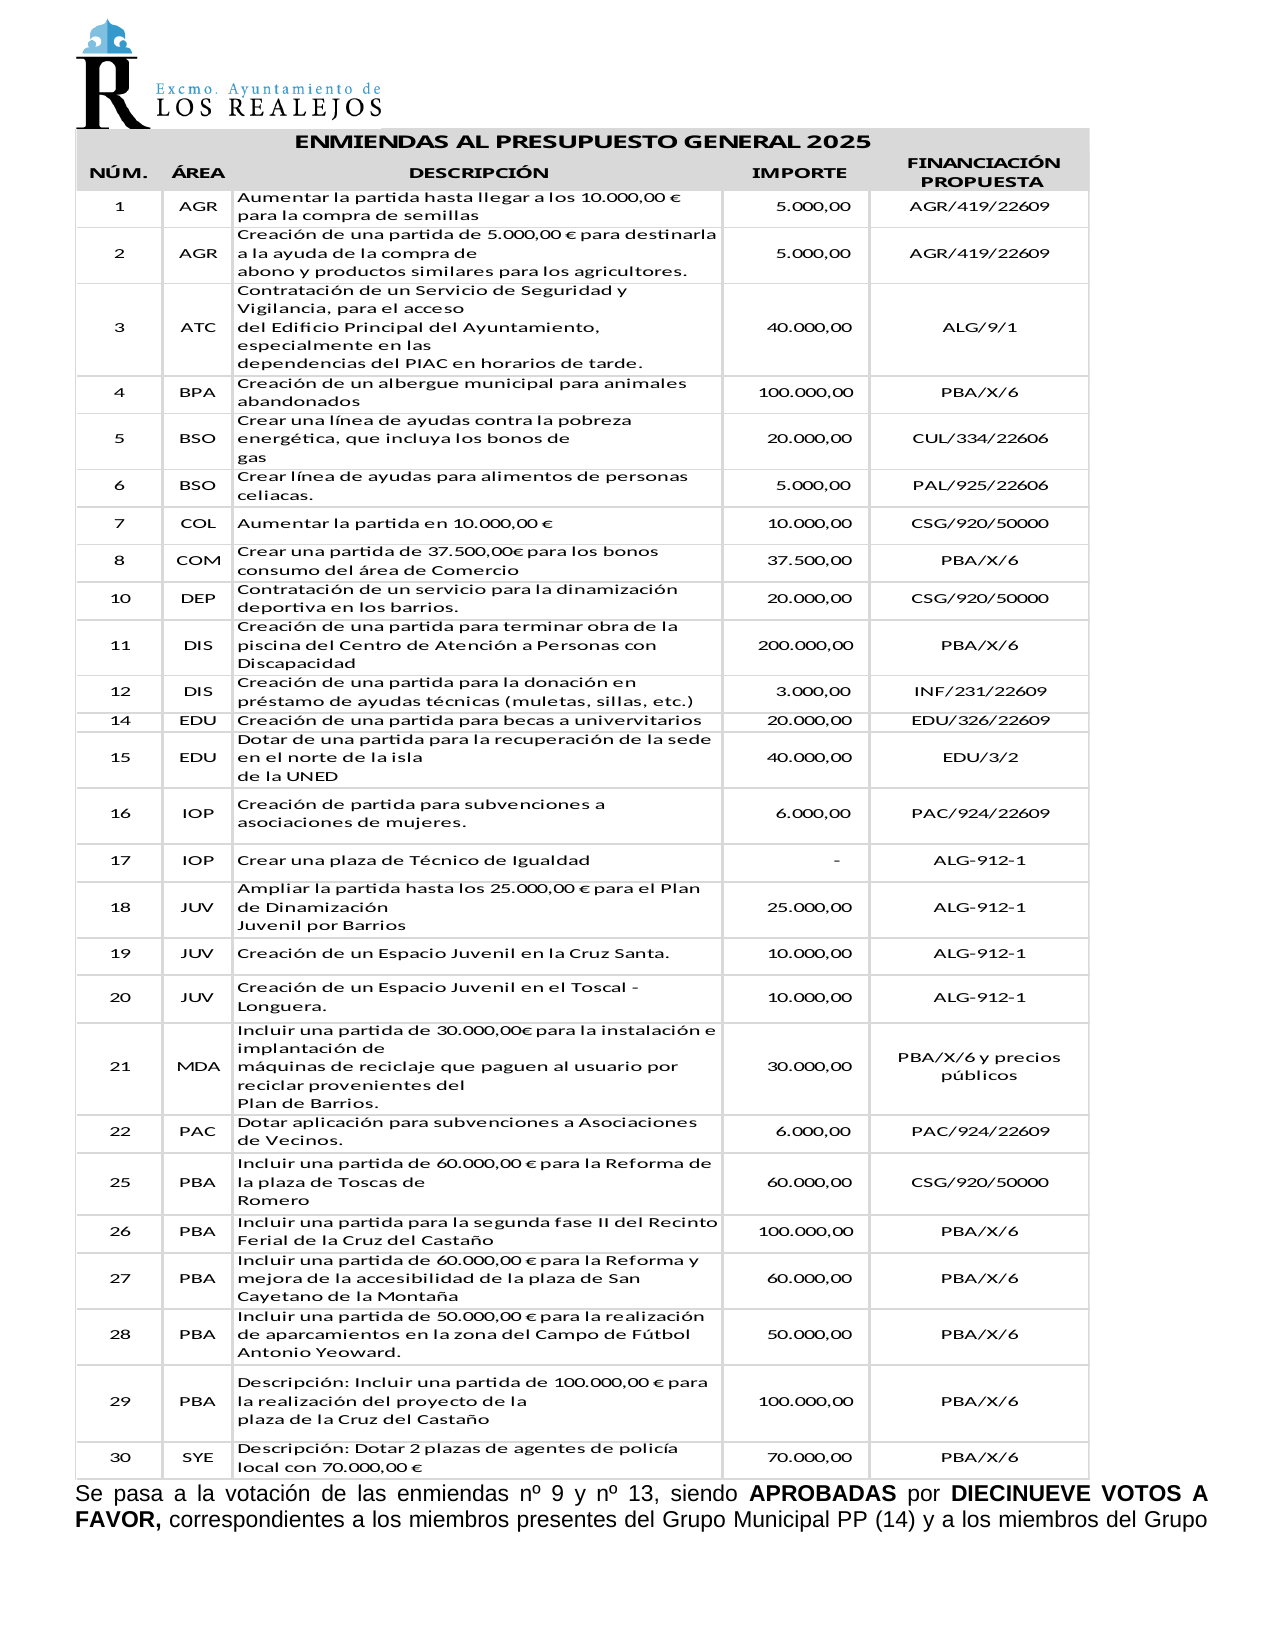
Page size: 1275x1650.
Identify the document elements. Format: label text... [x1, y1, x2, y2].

text Se pasa a la votación de las enmiendas nº 9 y nº 13, siendo aprobadas por diecinueve VOTOS A FAVOR, correspondientes a los miembros presentes del Grupo Municipal PP (14) y a los miembros del Grupo [75, 1480, 1208, 1533]
